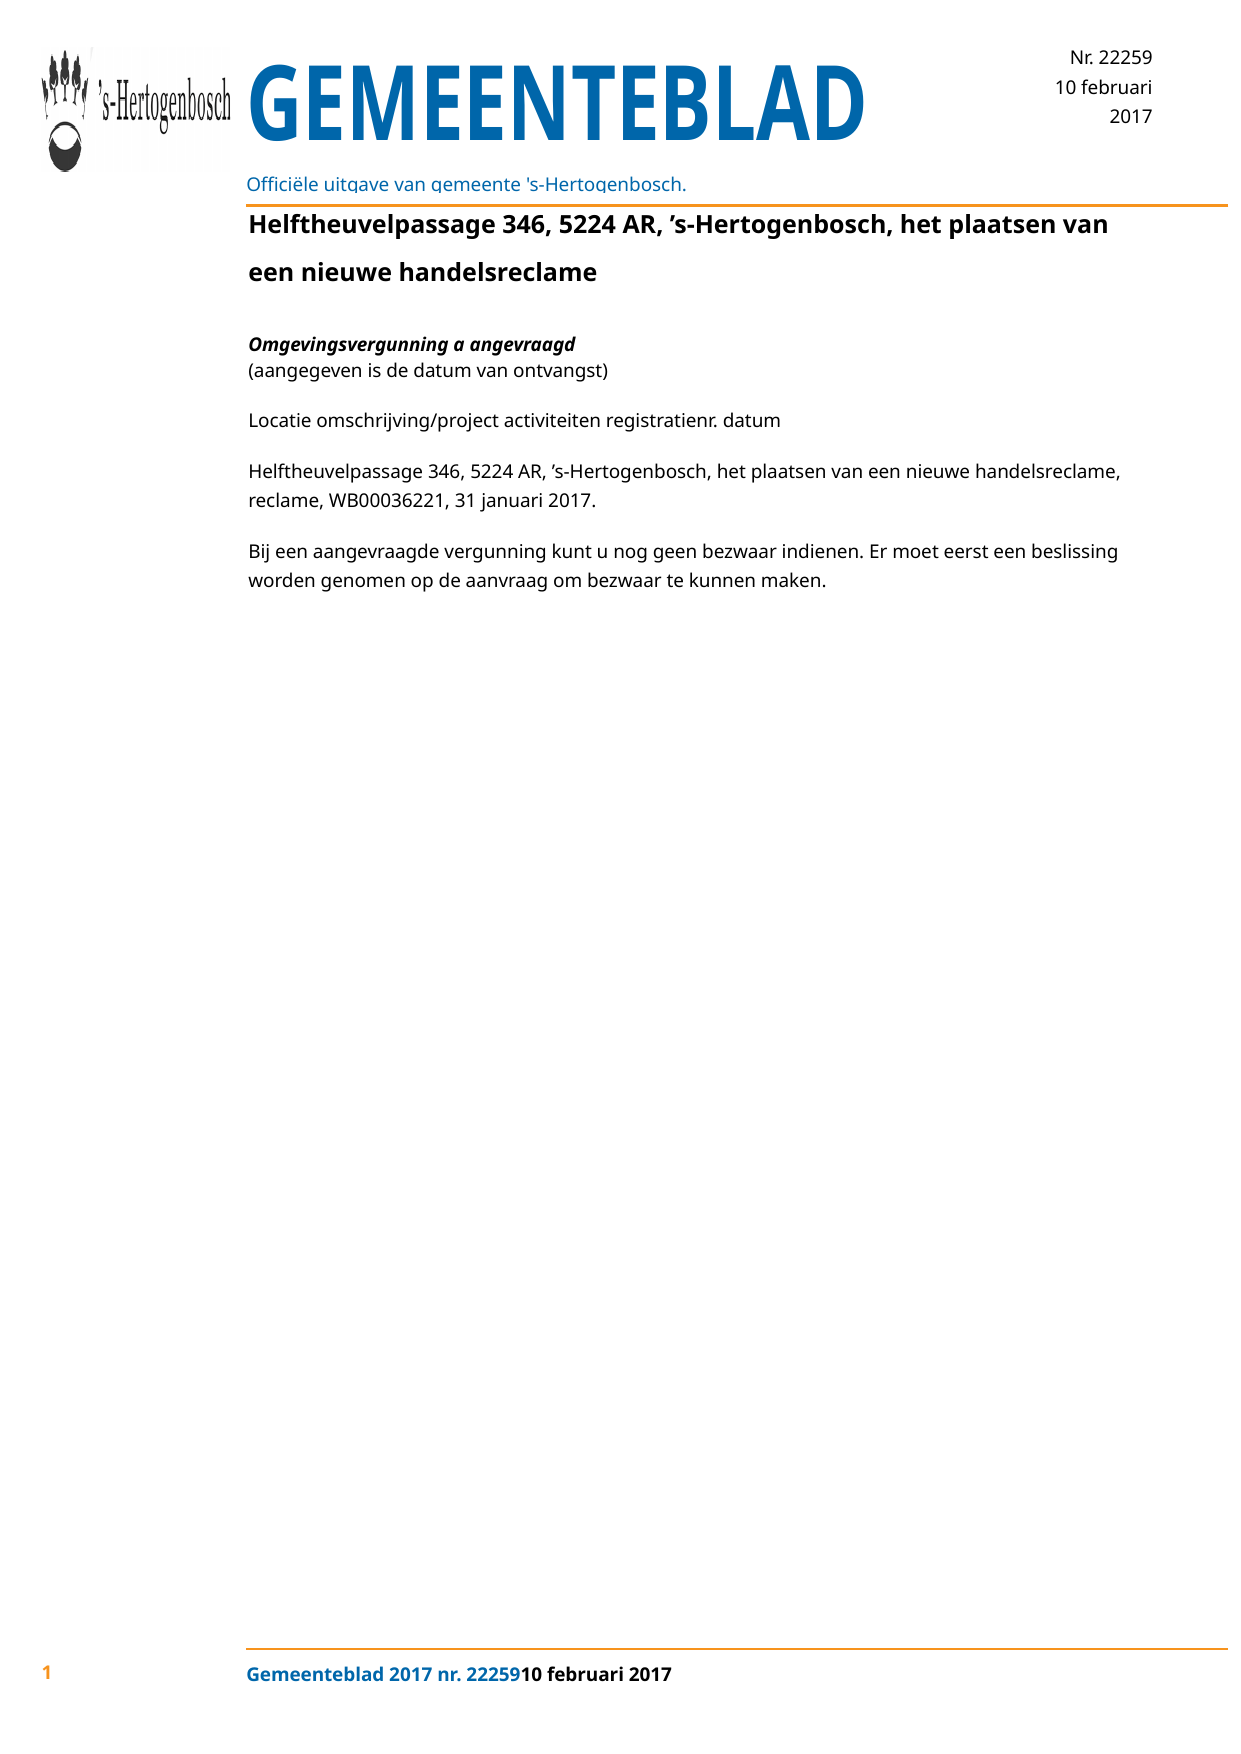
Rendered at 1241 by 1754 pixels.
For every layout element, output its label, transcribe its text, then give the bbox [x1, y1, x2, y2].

text (aangegeven is de datum van ontvangst) [248, 357, 1152, 383]
text Locatie omschrijving/project activiteiten registratienr. datum [248, 408, 1152, 433]
text Omgevingsvergunning a angevraagd [248, 331, 1152, 357]
text Helftheuvelpassage 346, 5224 AR, ’s-Hertogenbosch, het plaatsen van een nieuwe handelsreclame, reclame, WB00036221, 31 januari 2017. [248, 458, 1152, 513]
picture [41, 47, 231, 172]
text Bij een aangevraagde vergunning kunt u nog geen bezwaar indienen. Er moet eerst een beslissing worden genomen op de aanvraag om bezwaar te kunnen maken. [248, 538, 1152, 593]
text Helftheuvelpassage 346, 5224 AR, ’s-Hertogenbosch, het plaatsen van een nieuwe handelsreclame [248, 207, 1152, 288]
